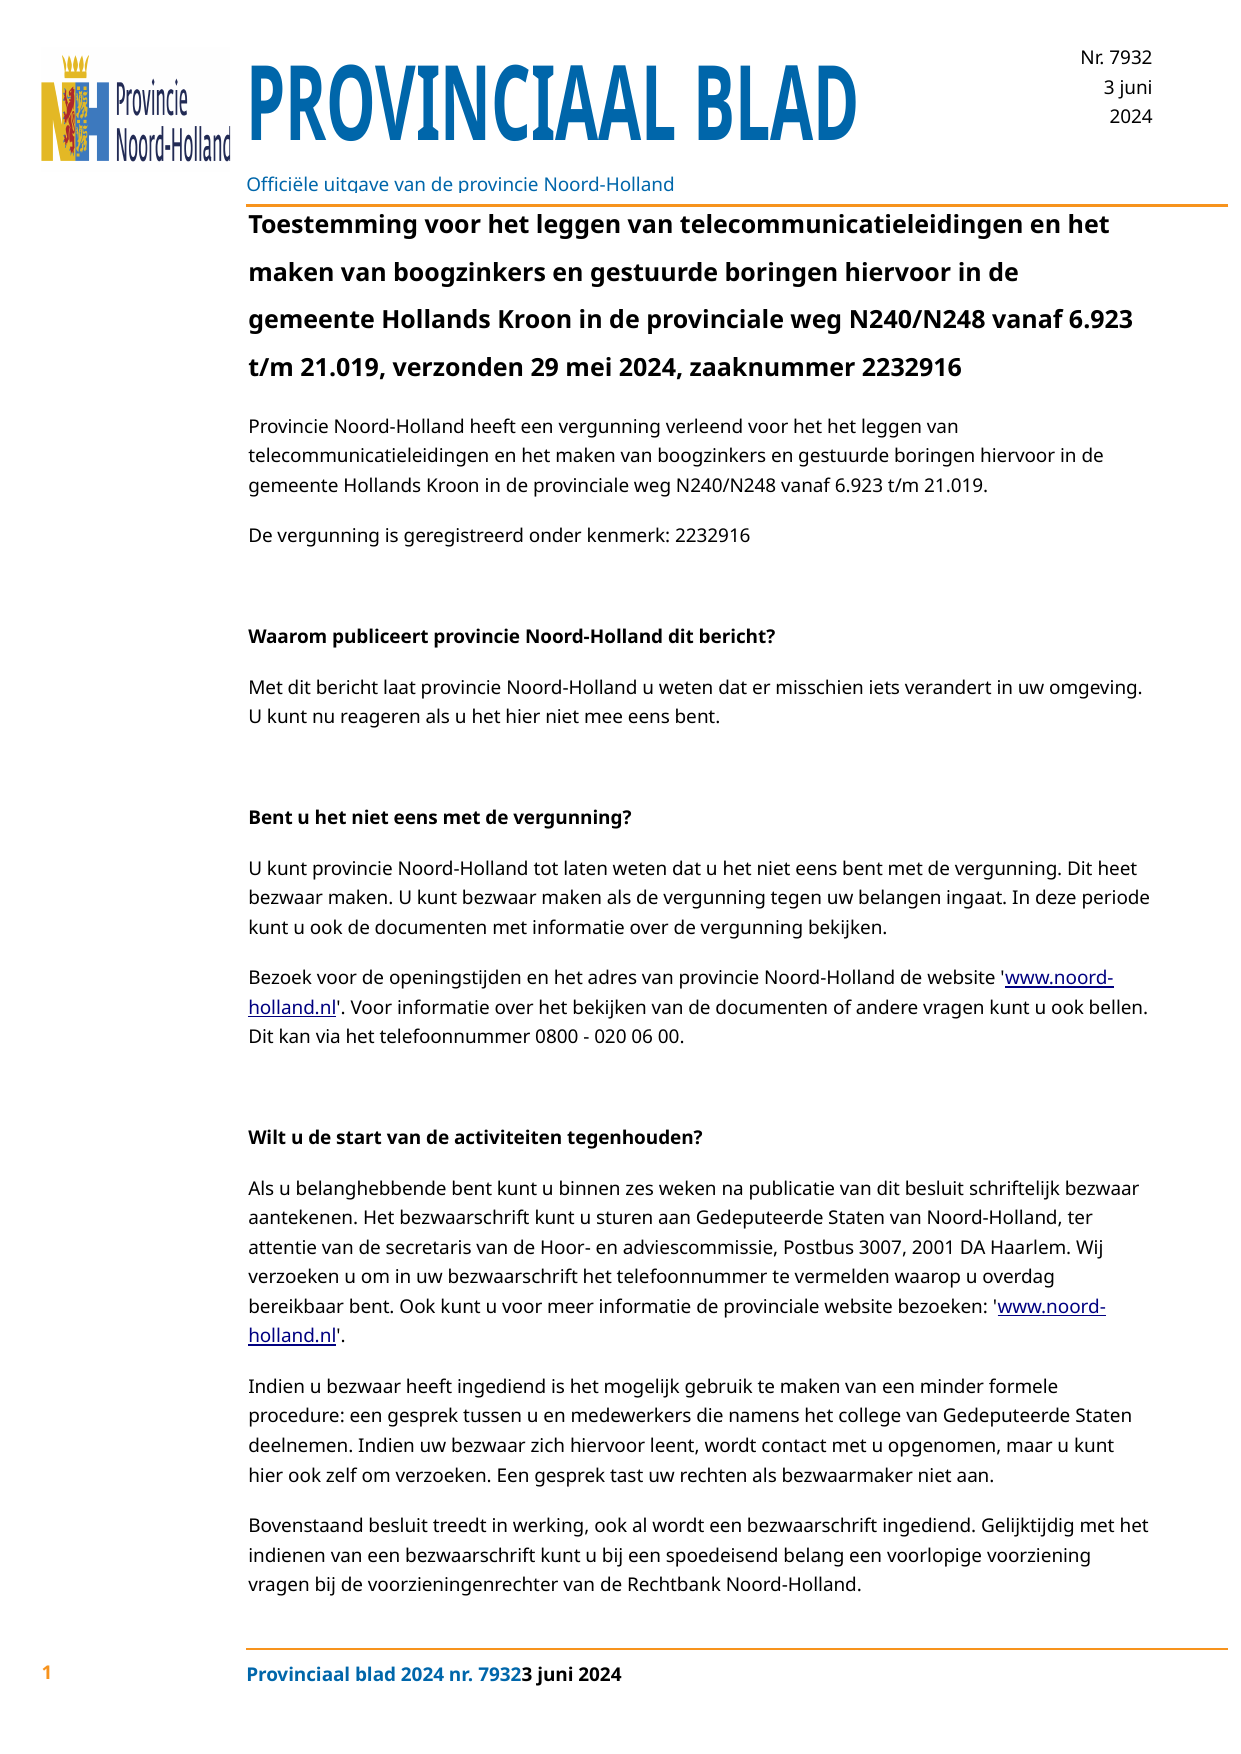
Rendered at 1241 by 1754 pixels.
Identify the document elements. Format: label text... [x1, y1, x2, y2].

text Bent u het niet eens met de vergunning? [248, 804, 1152, 830]
text Waarom publiceert provincie Noord-Holland dit bericht? [248, 623, 1152, 649]
text De vergunning is geregistreerd onder kenmerk: 2232916 [248, 523, 1152, 548]
text Toestemming voor het leggen van telecommunicatieleidingen en het maken van boogzinkers en gestuurde boringen hiervoor in de gemeente Hollands Kroon in de provinciale weg N240/N248 vanaf 6.923 t/m 21.019, verzonden 29 mei 2024, zaaknummer 2232916 [248, 207, 1152, 384]
text Als u belanghebbende bent kunt u binnen zes weken na publicatie van dit besluit schriftelijk bezwaar aantekenen. Het bezwaarschrift kunt u sturen aan Gedeputeerde Staten van Noord-Holland, ter attentie van de secretaris van de Hoor- en adviescommissie, Postbus 3007, 2001 DA Haarlem. Wij verzoeken u om in uw bezwaarschrift het telefoonnummer te vermelden waarop u overdag bereikbaar bent. Ook kunt u voor meer informatie de provinciale website bezoeken: 'www.noord-holland.nl'. [248, 1175, 1152, 1348]
text Provincie Noord-Holland heeft een vergunning verleend voor het het leggen van telecommunicatieleidingen en het maken van boogzinkers en gestuurde boringen hiervoor in de gemeente Hollands Kroon in de provinciale weg N240/N248 vanaf 6.923 t/m 21.019. [248, 413, 1152, 498]
text Indien u bezwaar heeft ingediend is het mogelijk gebruik te maken van een minder formele procedure: een gesprek tussen u en medewerkers die namens het college van Gedeputeerde Staten deelnemen. Indien uw bezwaar zich hiervoor leent, wordt contact met u opgenomen, maar u kunt hier ook zelf om verzoeken. Een gesprek tast uw rechten als bezwaarmaker niet aan. [248, 1373, 1152, 1488]
text Met dit bericht laat provincie Noord-Holland u weten dat er misschien iets verandert in uw omgeving. U kunt nu reageren als u het hier niet mee eens bent. [248, 674, 1152, 729]
picture [41, 47, 231, 172]
text Wilt u de start van de activiteiten tegenhouden? [248, 1124, 1152, 1150]
text U kunt provincie Noord-Holland tot laten weten dat u het niet eens bent met de vergunning. Dit heet bezwaar maken. U kunt bezwaar maken als de vergunning tegen uw belangen ingaat. In deze periode kunt u ook de documenten met informatie over de vergunning bekijken. [248, 855, 1152, 940]
text Bovenstaand besluit treedt in werking, ook al wordt een bezwaarschrift ingediend. Gelijktijdig met het indienen van een bezwaarschrift kunt u bij een spoedeisend belang een voorlopige voorziening vragen bij de voorzieningenrechter van de Rechtbank Noord-Holland. [248, 1512, 1152, 1597]
text Bezoek voor de openingstijden en het adres van provincie Noord-Holland de website 'www.noord-holland.nl'. Voor informatie over het bekijken van de documenten of andere vragen kunt u ook bellen. Dit kan via het telefoonnummer 0800 - 020 06 00. [248, 964, 1152, 1049]
